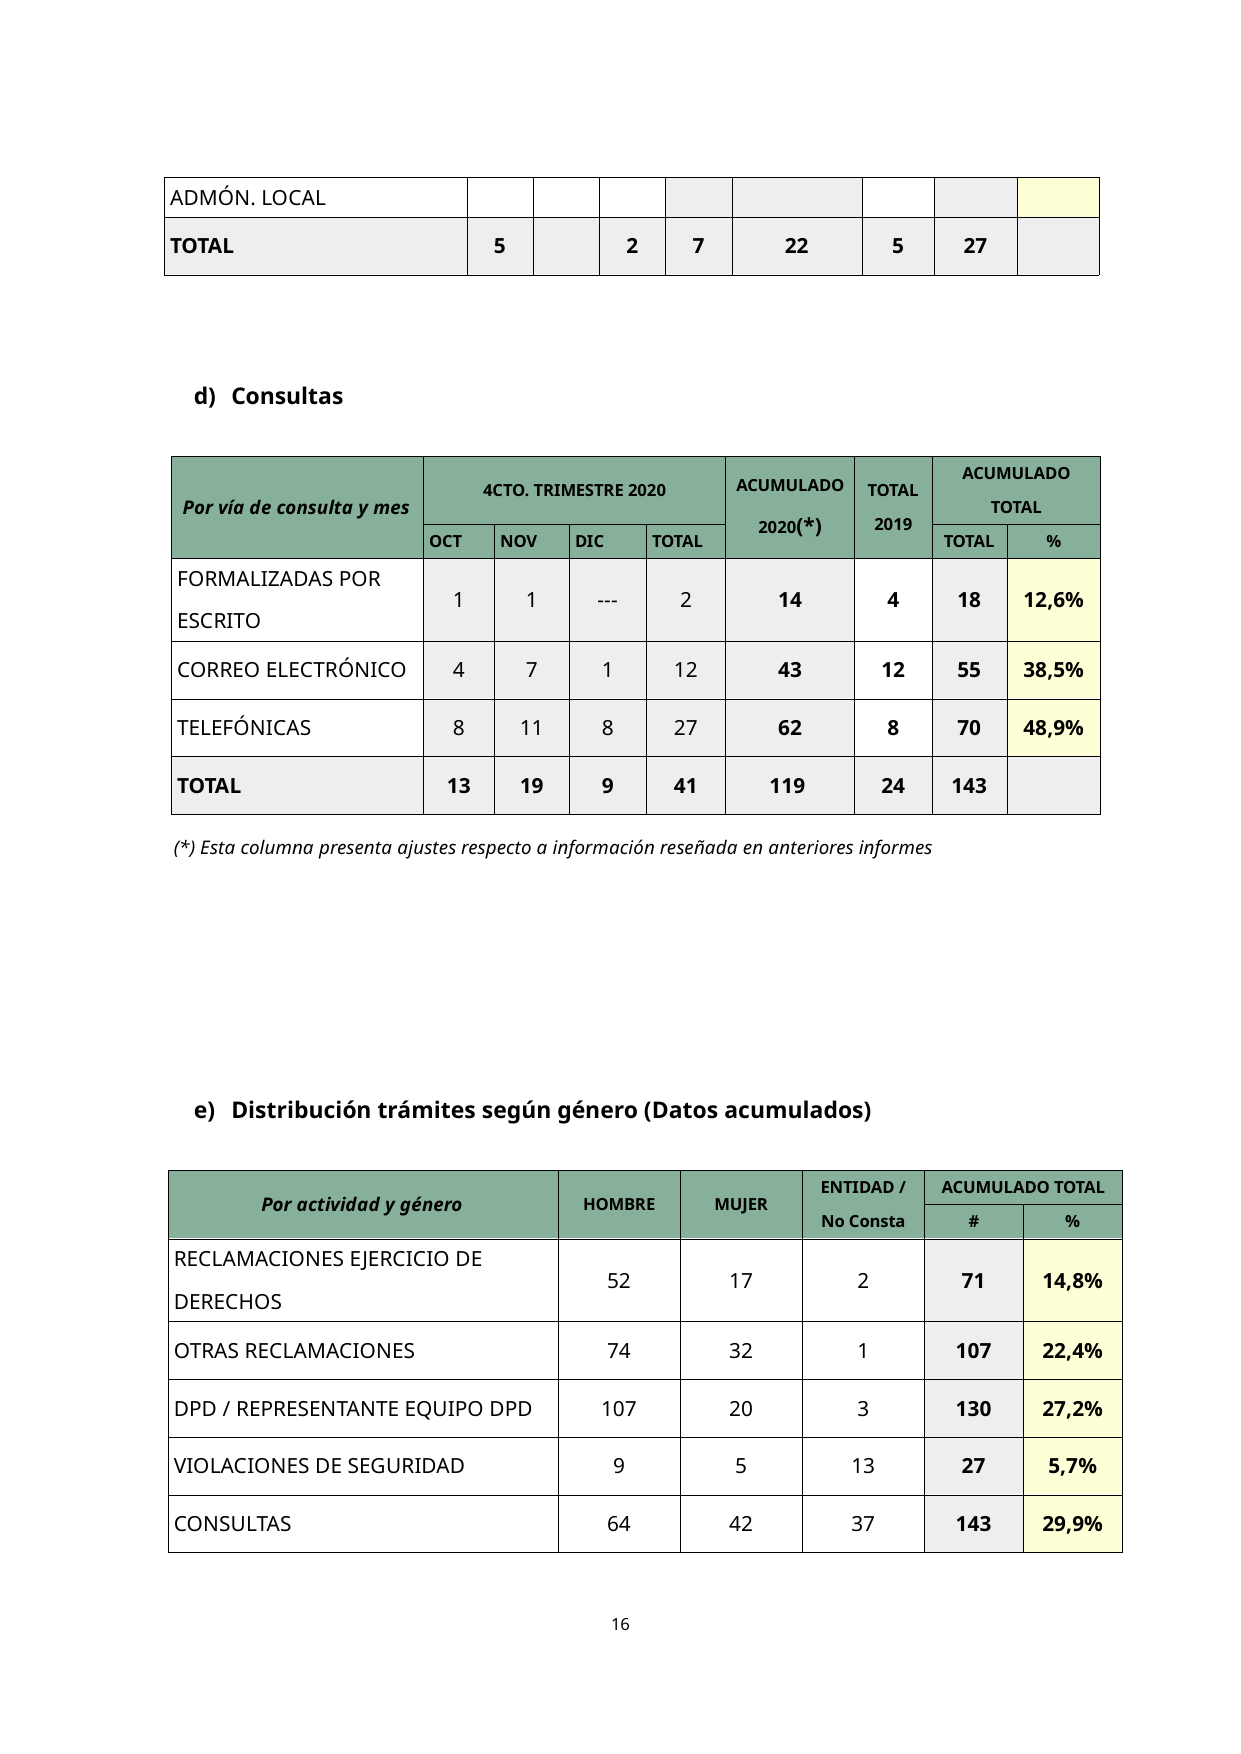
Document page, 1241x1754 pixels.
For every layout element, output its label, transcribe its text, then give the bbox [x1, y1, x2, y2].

table_cell 1 [424, 559, 494, 641]
table_cell 27,2% [1024, 1380, 1122, 1437]
table_cell 12 [855, 642, 932, 698]
table_cell [1008, 757, 1100, 814]
table_cell DPD / REPRESENTANTE EQUIPO DPD [169, 1380, 558, 1437]
table_cell [1018, 178, 1099, 217]
table_cell 38,5% [1008, 642, 1100, 698]
table_cell 2 [803, 1240, 924, 1321]
table_cell 9 [559, 1438, 680, 1494]
list Consultas [193, 380, 1122, 411]
table_cell 43 [726, 642, 854, 698]
table_cell 14,8% [1024, 1240, 1122, 1321]
table_cell RECLAMACIONES EJERCICIO DE DERECHOS [169, 1240, 558, 1321]
table_cell 1 [495, 559, 569, 641]
table_cell 119 [726, 757, 854, 814]
table_cell 17 [681, 1240, 802, 1321]
table_cell 14 [726, 559, 854, 641]
table_cell 4 [424, 642, 494, 698]
table_cell [1018, 218, 1099, 274]
table_cell 5 [681, 1438, 802, 1494]
table_cell [534, 218, 599, 274]
table_cell 107 [925, 1322, 1023, 1379]
table_cell 22 [733, 218, 862, 274]
table_cell 71 [925, 1240, 1023, 1321]
table_cell 24 [855, 757, 932, 814]
table_cell % [1008, 525, 1100, 558]
table_cell 55 [933, 642, 1007, 698]
table_cell [863, 178, 934, 217]
table_cell 5 [468, 218, 533, 274]
table_cell 107 [559, 1380, 680, 1437]
table_header Por actividad y género [169, 1171, 558, 1238]
table_cell TOTAL [933, 525, 1007, 558]
table_header HOMBRE [559, 1171, 680, 1238]
table_cell OCT [424, 525, 494, 558]
table_cell 52 [559, 1240, 680, 1321]
table_cell 37 [803, 1496, 924, 1552]
table_cell 12 [647, 642, 725, 698]
table_cell [666, 178, 732, 217]
table_cell 8 [570, 700, 646, 756]
table_cell 1 [803, 1322, 924, 1379]
table_cell FORMALIZADAS POR ESCRITO [172, 559, 423, 641]
table_header ACUMULADO TOTAL [925, 1171, 1122, 1204]
table_cell [935, 178, 1017, 217]
table_cell 7 [495, 642, 569, 698]
table_cell --- [570, 559, 646, 641]
table_cell 27 [647, 700, 725, 756]
table_cell 7 [666, 218, 732, 274]
table_cell ADMÓN. LOCAL [165, 178, 467, 217]
table_cell 130 [925, 1380, 1023, 1437]
table_cell [600, 178, 665, 217]
table_cell 22,4% [1024, 1322, 1122, 1379]
table_cell OTRAS RECLAMACIONES [169, 1322, 558, 1379]
table_cell 70 [933, 700, 1007, 756]
table_cell 41 [647, 757, 725, 814]
table_cell 143 [925, 1496, 1023, 1552]
table_cell 74 [559, 1322, 680, 1379]
table_cell 2 [600, 218, 665, 274]
table_cell 8 [855, 700, 932, 756]
table_cell CORREO ELECTRÓNICO [172, 642, 423, 698]
table_cell 29,9% [1024, 1496, 1122, 1552]
table_cell TELEFÓNICAS [172, 700, 423, 756]
table_cell [733, 178, 862, 217]
table_cell VIOLACIONES DE SEGURIDAD [169, 1438, 558, 1494]
table_header MUJER [681, 1171, 802, 1238]
table_cell TOTAL [647, 525, 725, 558]
table_cell 4 [855, 559, 932, 641]
table_cell 18 [933, 559, 1007, 641]
table_cell 5,7% [1024, 1438, 1122, 1494]
table_cell TOTAL [165, 218, 467, 274]
table_header Por vía de consulta y mes [172, 457, 423, 558]
table_cell NOV [495, 525, 569, 558]
table_cell CONSULTAS [169, 1496, 558, 1552]
table_cell 5 [863, 218, 934, 274]
table_cell 27 [935, 218, 1017, 274]
table_cell 32 [681, 1322, 802, 1379]
table_cell 11 [495, 700, 569, 756]
text (*) Esta columna presenta ajustes respecto a información reseñada en anteriores informes [118, 832, 1122, 860]
table_cell [534, 178, 599, 217]
table_cell 1 [570, 642, 646, 698]
table_header 4CTO. TRIMESTRE 2020 [424, 457, 725, 524]
table_cell 27 [925, 1438, 1023, 1494]
table_cell 3 [803, 1380, 924, 1437]
table_cell 62 [726, 700, 854, 756]
table_header TOTAL 2019 [855, 457, 932, 558]
table_cell 19 [495, 757, 569, 814]
table_cell 64 [559, 1496, 680, 1552]
table_cell 20 [681, 1380, 802, 1437]
table_cell 9 [570, 757, 646, 814]
table_header ACUMULADO TOTAL [933, 457, 1100, 524]
table_cell TOTAL [172, 757, 423, 814]
table_header ENTIDAD / No Consta [803, 1171, 924, 1238]
table_cell DIC [570, 525, 646, 558]
table_cell 42 [681, 1496, 802, 1552]
table_cell 8 [424, 700, 494, 756]
table_cell 48,9% [1008, 700, 1100, 756]
table_cell # [925, 1205, 1023, 1238]
table_cell 13 [803, 1438, 924, 1494]
table_cell [468, 178, 533, 217]
table_cell 13 [424, 757, 494, 814]
table_cell 12,6% [1008, 559, 1100, 641]
list Distribución trámites según género (Datos acumulados) [193, 1094, 1122, 1125]
table_header ACUMULADO 2020(*) [726, 457, 854, 558]
table_cell 2 [647, 559, 725, 641]
table_cell 143 [933, 757, 1007, 814]
table_cell % [1024, 1205, 1122, 1238]
